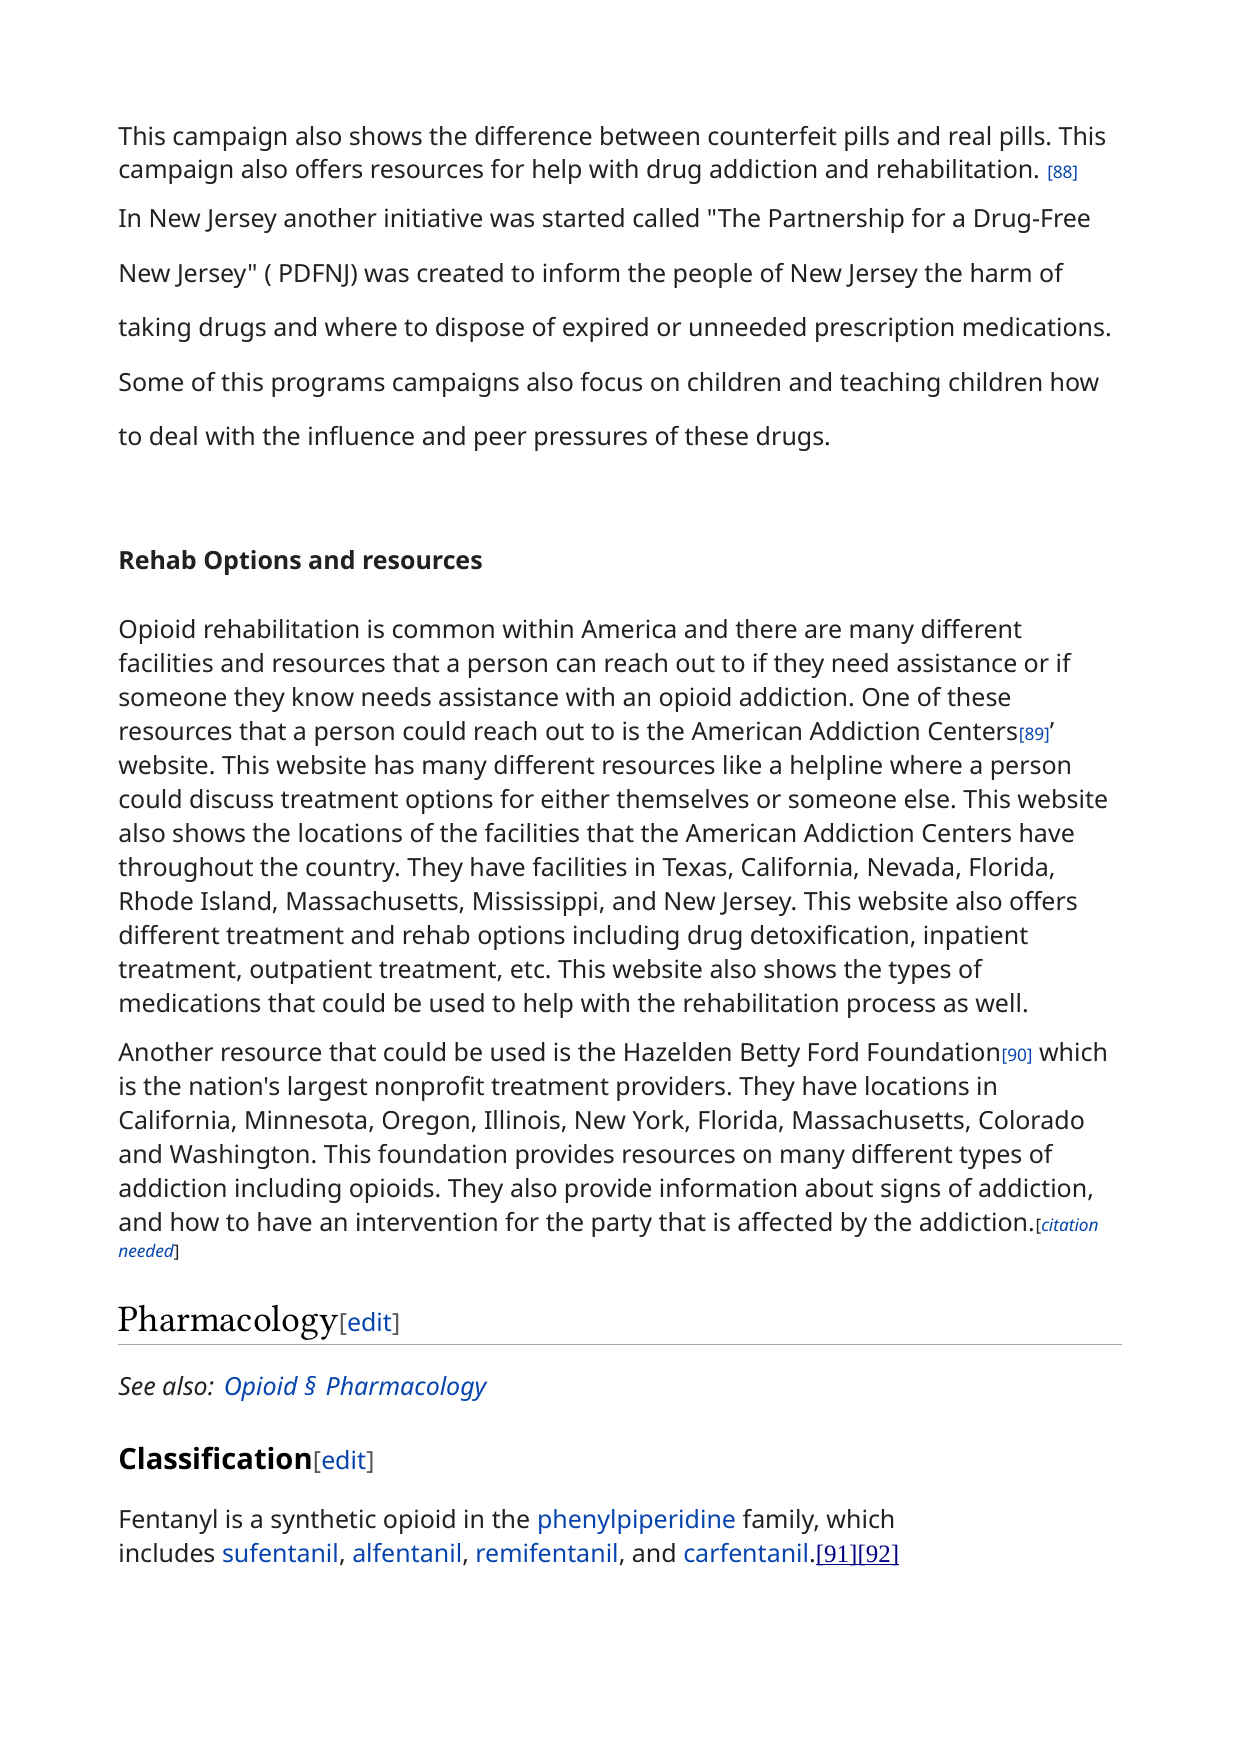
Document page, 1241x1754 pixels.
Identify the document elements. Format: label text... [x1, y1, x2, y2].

text In New Jersey another initiative was started called "The Partnership for a Drug-Free New Jersey" ( PDFNJ) was created to inform the people of New Jersey the harm of taking drugs and where to dispose of expired or unneeded prescription medications. Some of this programs campaigns also focus on children and teaching children how to deal with the influence and peer pressures of these drugs. [118, 201, 1122, 453]
text Fentanyl is a synthetic opioid in the phenylpiperidine family, which includes sufentanil, alfentanil, remifentanil, and carfentanil.[91][92] [118, 1501, 1122, 1569]
text Rehab Options and resources [118, 488, 1122, 576]
text Opioid rehabilitation is common within America and there are many different facilities and resources that a person can reach out to if they need assistance or if someone they know needs assistance with an opioid addiction. One of these resources that a person could reach out to is the American Addiction Centers[89]’ website. This website has many different resources like a helpline where a person could discuss treatment options for either themselves or someone else. This website also shows the locations of the facilities that the American Addiction Centers have throughout the country. They have facilities in Texas, California, Nevada, Florida, Rhode Island, Massachusetts, Mississippi, and New Jersey. This website also offers different treatment and rehab options including drug detoxification, inpatient treatment, outpatient treatment, etc. This website also shows the types of medications that could be used to help with the rehabilitation process as well. [118, 611, 1122, 1020]
text See also: Opioid § Pharmacology [118, 1369, 1122, 1403]
subtitle Pharmacology[edit] [118, 1298, 1122, 1344]
text This campaign also shows the difference between counterfeit pills and real pills. This campaign also offers resources for help with drug addiction and rehabilitation. [88] [118, 118, 1122, 186]
subtitle Classification[edit] [118, 1438, 1122, 1478]
text Another resource that could be used is the Hazelden Betty Ford Foundation[90] which is the nation's largest nonprofit treatment providers. They have locations in California, Minnesota, Oregon, Illinois, New York, Florida, Massachusetts, Colorado and Washington. This foundation provides resources on many different types of addiction including opioids. They also provide information about signs of addiction, and how to have an intervention for the party that is affected by the addiction.[citation needed] [118, 1035, 1122, 1262]
